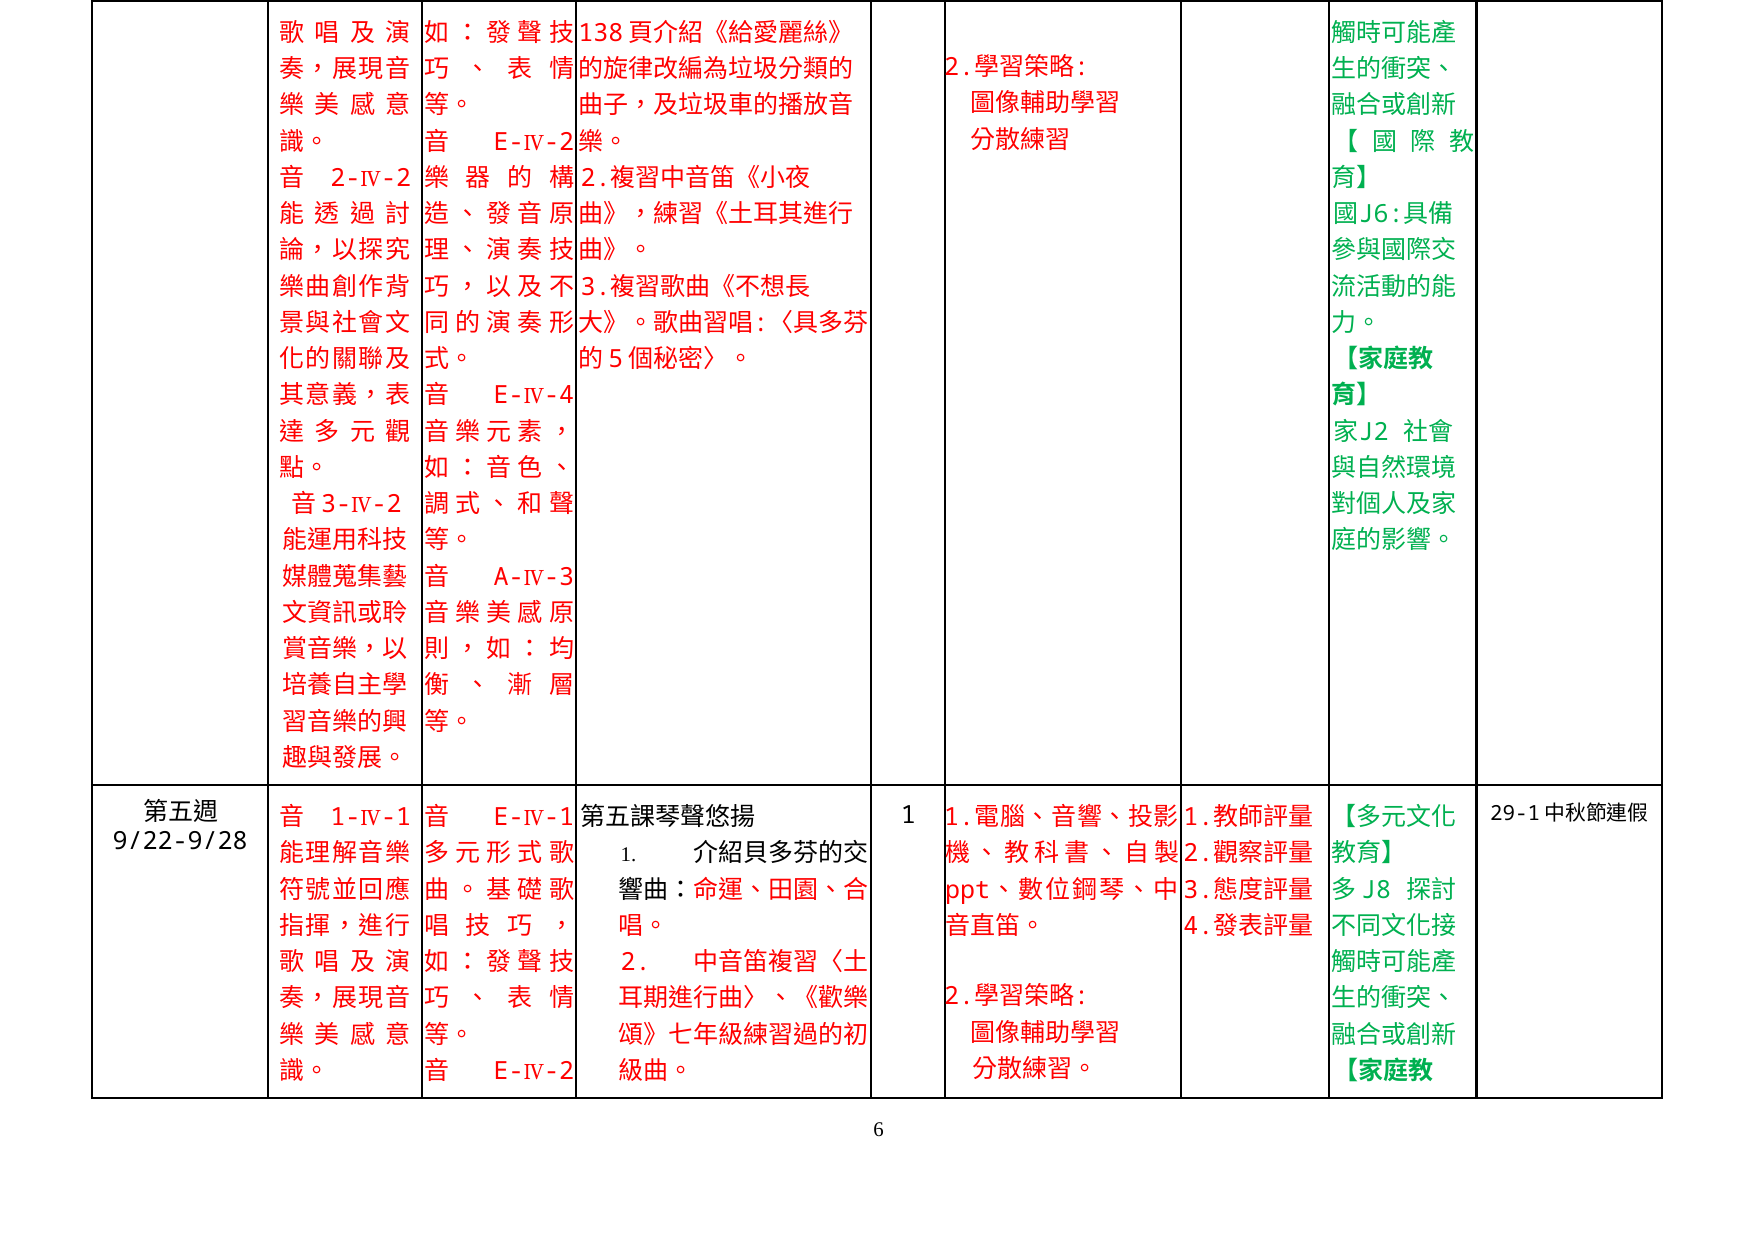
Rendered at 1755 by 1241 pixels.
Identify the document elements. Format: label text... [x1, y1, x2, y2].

table_cell 29-1中秋節連假 [1478, 786, 1661, 1097]
table_cell 2.學習筞略: 圖像輔助學習 分散練習 [946, 2, 1180, 784]
table_cell 音1-Ⅳ-1 能理解音樂符號並回應指揮，進行歌唱及演奏，展現音樂美感意識。 [269, 786, 421, 1097]
table_cell 歌唱及演奏，展現音樂美感意識。 音2-Ⅳ-2 能透過討論，以探究樂曲創作背景與社會文化的關聯及其意義，表達多元觀點。 音3-Ⅳ-2 能運用科技媒體蒐集藝文資訊或聆賞音樂，以培養自主學習音樂的興趣與發展。 [269, 2, 421, 784]
table_cell 如：發聲技巧、表情等。 音E-Ⅳ-2 樂器的構造、發音原理、演奏技巧，以及不同的演奏形式。 音E-Ⅳ-4 音樂元素，如：音色、調式、和聲等。 音A-Ⅳ-3 音樂美感原則，如：均衡、漸層等。 [423, 2, 575, 784]
table_cell 1.教師評量 2.觀察評量 3.態度評量 4.發表評量 [1182, 786, 1328, 1097]
table_cell 第五課琴聲悠揚 介紹貝多芬的交響曲：命運、田園、合唱。 中音笛複習〈土耳期進行曲〉、《歡樂頌》七年級練習過的初級曲。 複習歌曲《貝多芬的5個秘密》。 歌曲習唱《沿海地帶》。 5.學生完成非常有「藝」思的迷宮問題及自評表。 [577, 786, 870, 1097]
table_cell [93, 2, 267, 784]
table_cell 1.電腦、音響、投影機、教科書、自製ppt、數位鋼琴、中音直笛。 2.學習筞略: 圖像輔助學習 分散練習。 [946, 786, 1180, 1097]
table_cell 音E-Ⅳ-1 多元形式歌曲。基礎歌唱技巧，如：發聲技巧、表情等。 音E-Ⅳ-2 [423, 786, 575, 1097]
table_cell 138頁介紹《給愛麗絲》的旋律改編為垃圾分類的曲子，及垃圾車的播放音樂。 2.複習中音笛《小夜曲》，練習《土耳其進行曲》。 3.複習歌曲《不想長大》。歌曲習唱:〈具多芬的5個秘密〉。 [577, 2, 870, 784]
table_cell 【多元文化教育】 多J8 探討不同文化接觸時可能產生的衝突、融合或創新 【家庭教 [1330, 786, 1475, 1097]
table_cell [1182, 2, 1328, 784]
table_cell [1478, 2, 1661, 784]
table_cell 第五週 9/22-9/28 [93, 786, 267, 1097]
table_cell [872, 2, 944, 784]
table_cell 1 [872, 786, 944, 1097]
table_cell 觸時可能產生的衝突、融合或創新 【國際教育】 國J6:具備參與國際交流活動的能力。 【家庭教育】 家J2 社會與自然環境對個人及家庭的影響。 [1330, 2, 1475, 784]
